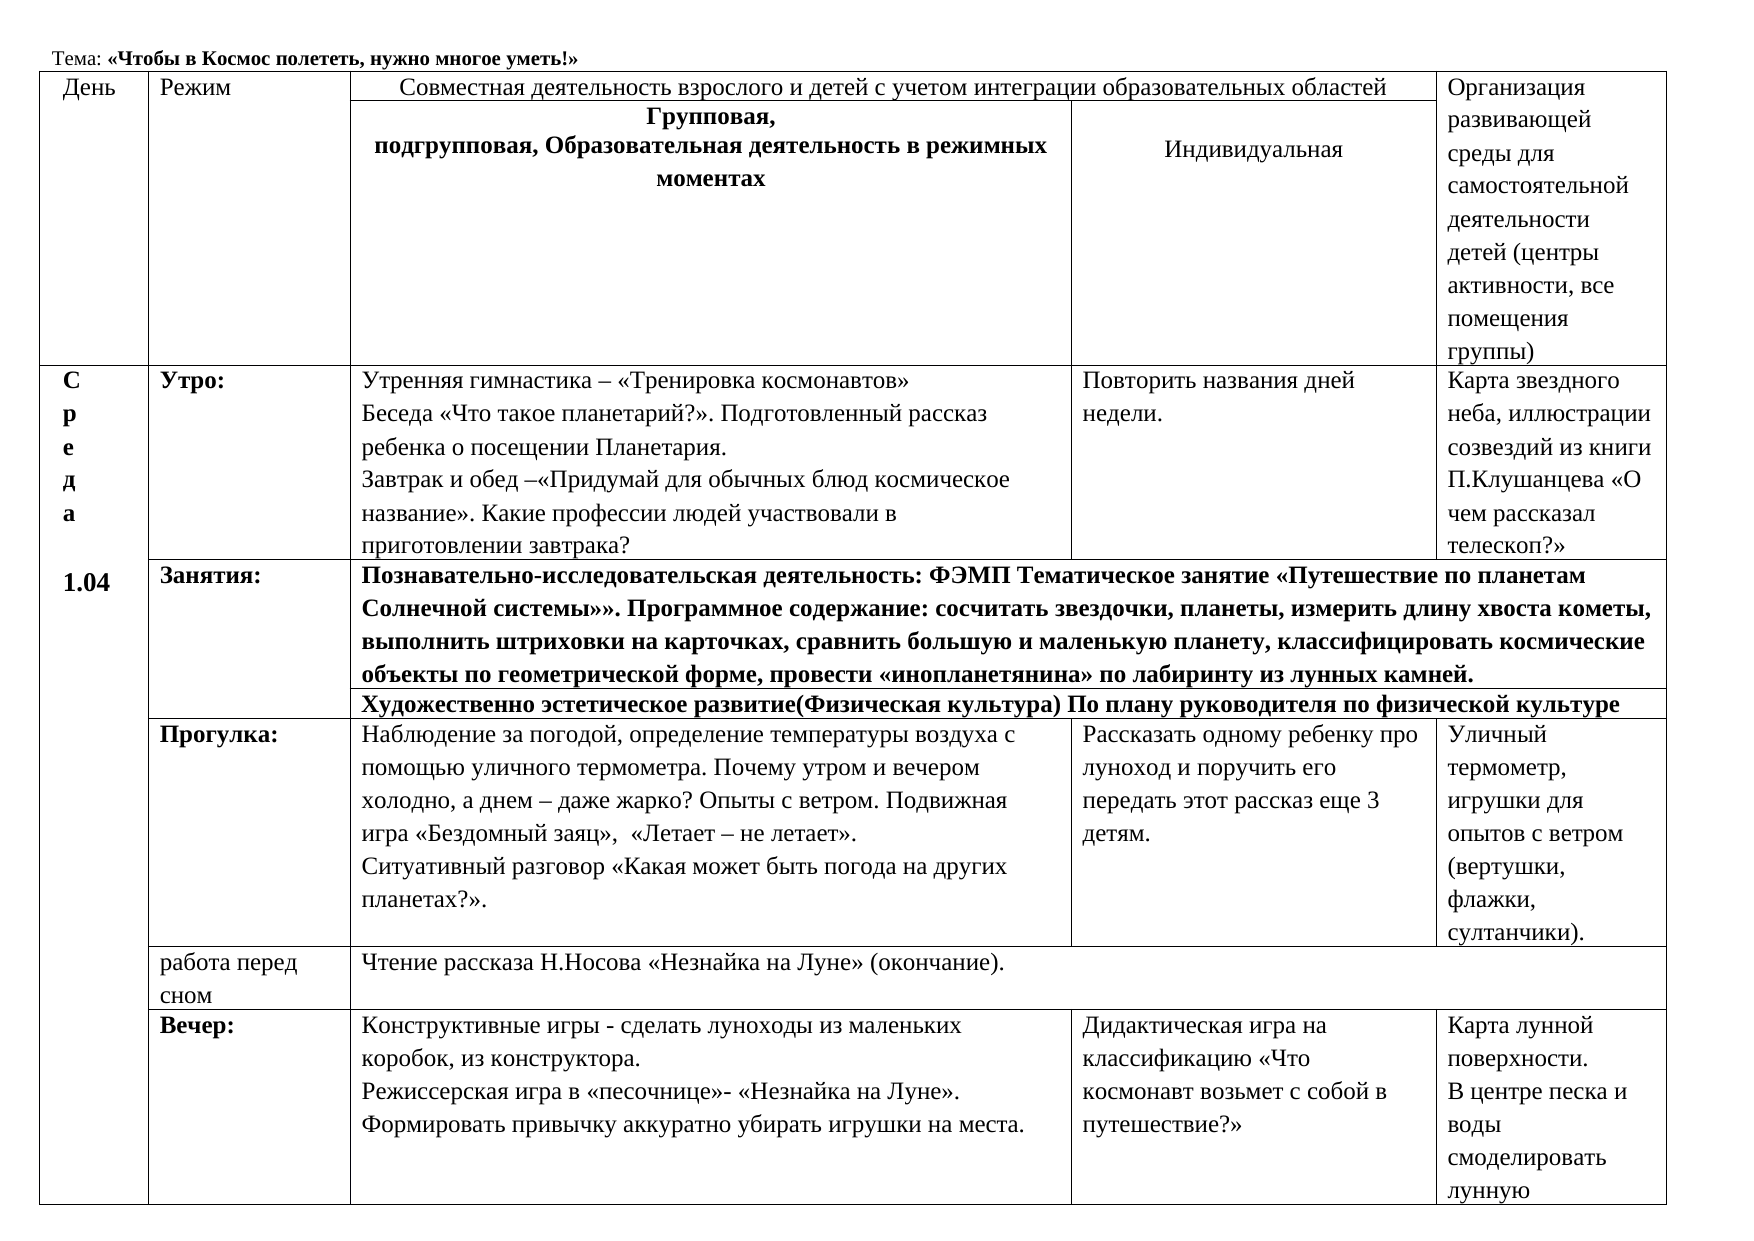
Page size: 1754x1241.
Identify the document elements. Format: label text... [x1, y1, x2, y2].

table_cell Наблюдение за погодой, определение температуры воздуха с помощью уличного термометра. Почему утром и вечером холодно, а днем – даже жарко? Опыты с ветром. Подвижная игра «Бездомный заяц», «Летает – не летает». Ситуативный разговор «Какая может быть погода на других планетах?». [351, 719, 1071, 946]
table_cell Групповая, подгрупповая, Образовательная деятельность в режимных моментах [351, 101, 1071, 364]
table_cell Уличный термометр, игрушки для опытов с ветром (вертушки, флажки, султанчики). [1437, 719, 1666, 946]
table_cell Утренняя гимнастика – «Тренировка космонавтов» Беседа «Что такое планетарий?». Подготовленный рассказ ребенка о посещении Планетария. Завтрак и обед –«Придумай для обычных блюд космическое название». Какие профессии людей участвовали в приготовлении завтрака? [351, 366, 1071, 559]
text Тема: «Чтобы в Космос полететь, нужно многое уметь!» [52, 45, 1714, 69]
table_header День [40, 72, 148, 364]
table_cell Рассказать одному ребенку про луноход и поручить его передать этот рассказ еще 3 детям. [1072, 719, 1436, 946]
table_cell работа перед сном [149, 947, 350, 1009]
table_cell Вечер: [149, 1010, 350, 1204]
table_cell Дидактическая игра на классификацию «Что космонавт возьмет с собой в путешествие?» [1072, 1010, 1436, 1204]
table_cell Индивидуальная [1072, 101, 1436, 364]
table_header Организация развивающей среды для самостоятельной деятельности детей (центры активности, все помещения группы) [1437, 72, 1666, 364]
table_cell Конструктивные игры - сделать луноходы из маленьких коробок, из конструктора. Режиссерская игра в «песочнице»- «Незнайка на Луне». Формировать привычку аккуратно убирать игрушки на места. [351, 1010, 1071, 1204]
table_cell Прогулка: [149, 719, 350, 946]
table_cell Познавательно-исследовательская деятельность: ФЭМП Тематическое занятие «Путешествие по планетам Солнечной системы»». Программное содержание: сосчитать звездочки, планеты, измерить длину хвоста кометы, выполнить штриховки на карточках, сравнить большую и маленькую планету, классифицировать космические объекты по геометрической форме, провести «инопланетянина» по лабиринту из лунных камней. [351, 560, 1666, 688]
table_cell Занятия: [149, 560, 350, 718]
table_cell Карта лунной поверхности. В центре песка и воды смоделировать лунную [1437, 1010, 1666, 1204]
table_header Режим [149, 72, 350, 364]
table_header Совместная деятельность взрослого и детей с учетом интеграции образовательных областей [351, 72, 1436, 100]
table_cell Повторить названия дней недели. [1072, 366, 1436, 559]
table_cell Карта звездного неба, иллюстрации созвездий из книги П.Клушанцева «О чем рассказал телескоп?» [1437, 366, 1666, 559]
table_cell Чтение рассказа Н.Носова «Незнайка на Луне» (окончание). [351, 947, 1666, 1009]
table_cell С р е д а 1.04 [40, 366, 148, 1204]
table_cell Художественно эстетическое развитие(Физическая культура) По плану руководителя по физической культуре [351, 689, 1666, 718]
table_cell Утро: [149, 366, 350, 559]
